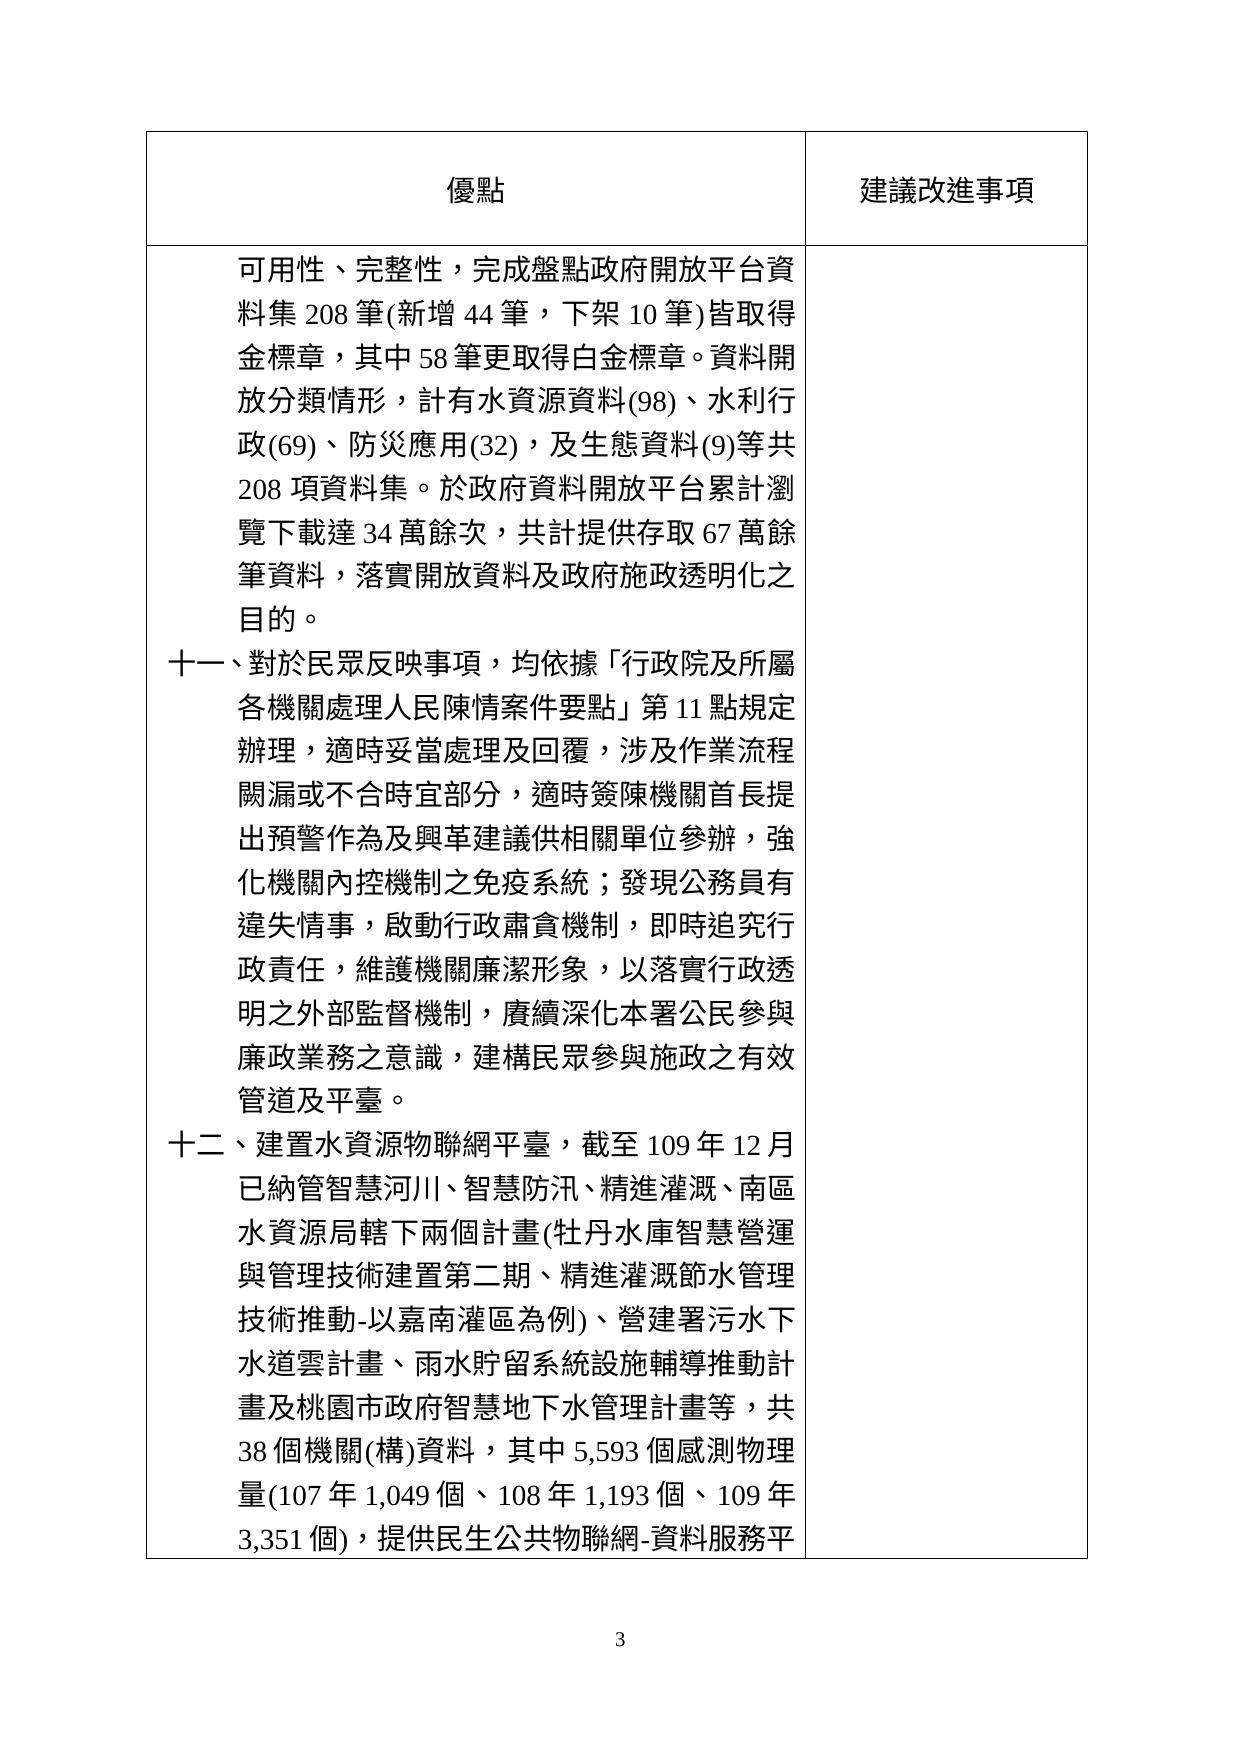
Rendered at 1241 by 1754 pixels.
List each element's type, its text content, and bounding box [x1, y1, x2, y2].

table_header 建議改進事項 [806, 132, 1087, 244]
table_cell [806, 246, 1087, 1558]
table_header 優點 [147, 132, 805, 244]
table_cell 可用性、完整性，完成盤點政府開放平台資料集208筆(新增44筆，下架10筆)皆取得金標章，其中58筆更取得白金標章。資料開放分類情形，計有水資源資料(98)、水利行政(69)、防災應用(32)，及生態資料(9)等共208 項資料集。於政府資料開放平台累計瀏覽下載達34萬餘次，共計提供存取67萬餘筆資料，落實開放資料及政府施政透明化之目的。 十一、對於民眾反映事項，均依據「行政院及所屬各機關處理人民陳情案件要點」第11點規定辦理，適時妥當處理及回覆，涉及作業流程闕漏或不合時宜部分，適時簽陳機關首長提出預警作為及興革建議供相關單位參辦，強化機關內控機制之免疫系統；發現公務員有違失情事，啟動行政肅貪機制，即時追究行政責任，維護機關廉潔形象，以落實行政透明之外部監督機制，賡續深化本署公民參與廉政業務之意識，建構民眾參與施政之有效管道及平臺。 十二、建置水資源物聯網平臺，截至109年12月已納管智慧河川、智慧防汛、精進灌溉、南區水資源局轄下兩個計畫(牡丹水庫智慧營運與管理技術建置第二期、精進灌溉節水管理技術推動-以嘉南灌區為例)、營建署污水下水道雲計畫、雨水貯留系統設施輔導推動計畫及桃園市政府智慧地下水管理計畫等，共38個機關(構)資料，其中5,593個感測物理量(107年1,049個、108年1,193個、109年3,351個)，提供民生公共物聯網-資料服務平 [147, 246, 805, 1558]
